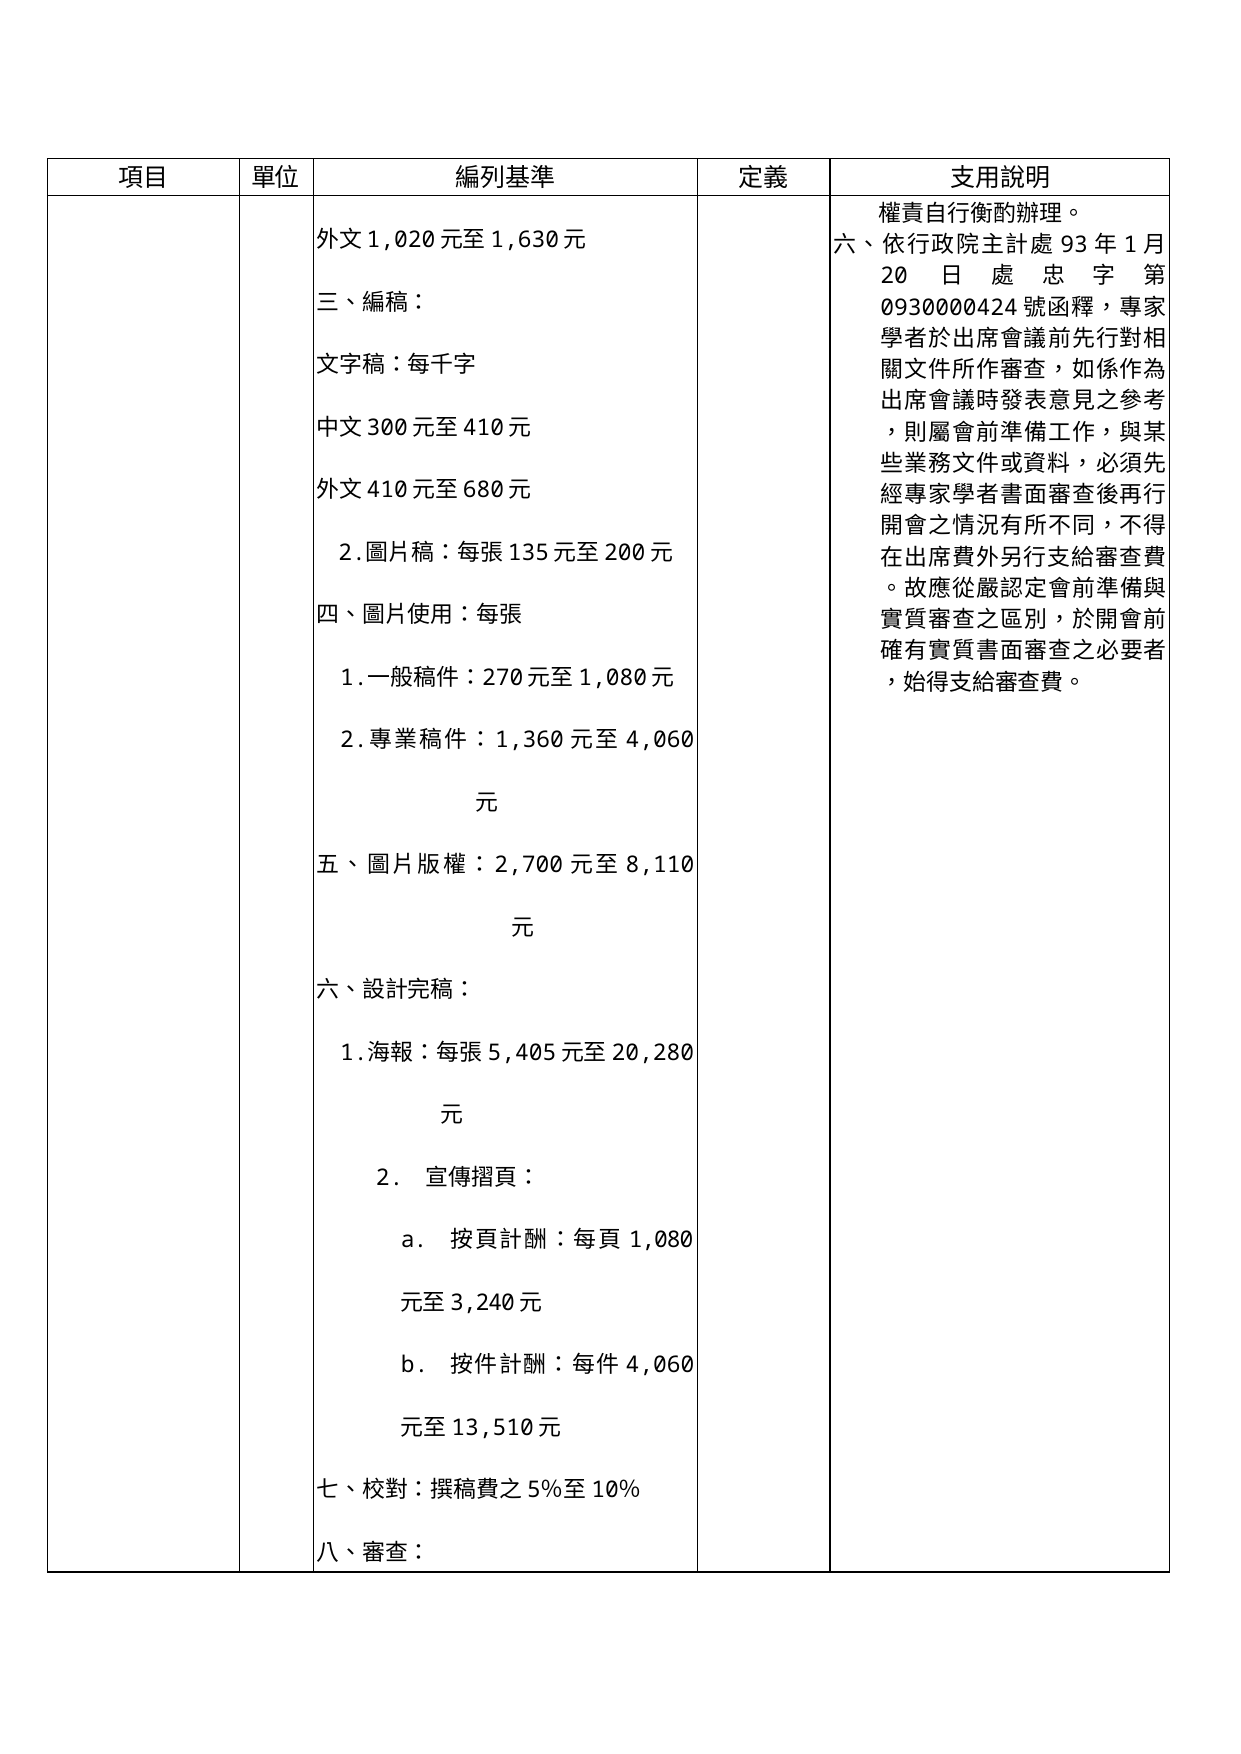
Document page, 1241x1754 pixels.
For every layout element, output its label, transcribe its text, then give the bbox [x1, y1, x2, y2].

table_cell 外文1,020元至1,630元 三、編稿： 文字稿：每千字 中文300元至410元 外文410元至680元 2.圖片稿：每張135元至200元 四、圖片使用：每張 1.一般稿件：270元至1,080元 2.專業稿件：1,360元至4,060元 五、圖片版權：2,700元至8,110元 六、設計完稿： 1.海報：每張5,405元至20,280元 宣傳摺頁： 按頁計酬：每頁1,080元至3,240元 按件計酬：每件4,060元至13,510元 七、校對：撰稿費之5％至10％ 八、審查： [314, 196, 697, 1571]
table_header 支用說明 [831, 159, 1169, 195]
table_header 單位 [240, 159, 313, 195]
table_cell 權責自行衡酌辦理。 六、依行政院主計處93年1月20日處忠字第0930000424號函釋，專家學者於出席會議前先行對相關文件所作審查，如係作為出席會議時發表意見之參考，則屬會前準備工作，與某些業務文件或資料，必須先經專家學者書面審查後再行開會之情況有所不同，不得在出席費外另行支給審查費。故應從嚴認定會前準備與實質審查之區別，於開會前確有實質書面審查之必要者，始得支給審查費。 [831, 196, 1169, 1571]
table_header 編列基準 [314, 159, 697, 195]
table_cell [240, 196, 313, 1571]
table_cell [48, 196, 239, 1571]
table_cell [698, 196, 829, 1571]
table_header 定義 [698, 159, 829, 195]
table_header 項目 [48, 159, 239, 195]
